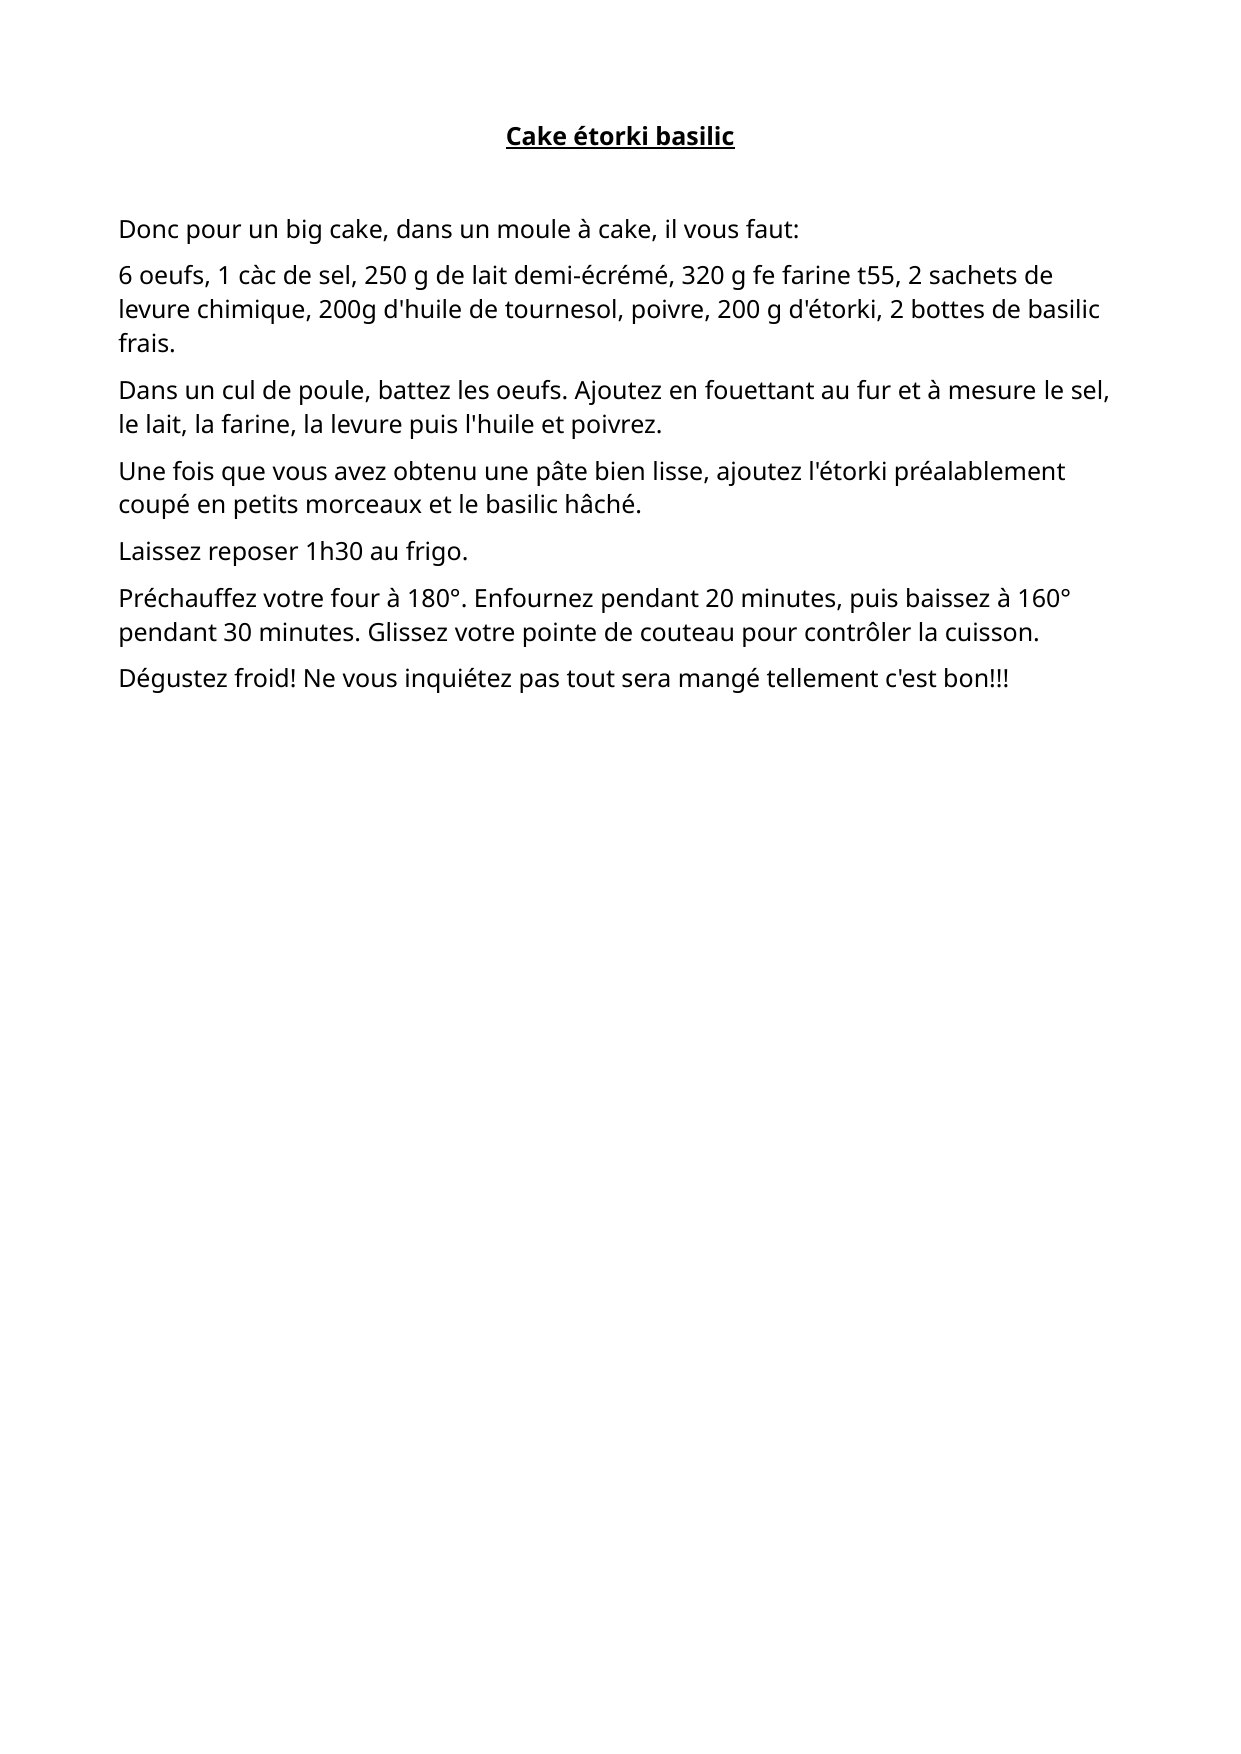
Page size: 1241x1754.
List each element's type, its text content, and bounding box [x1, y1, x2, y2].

text Une fois que vous avez obtenu une pâte bien lisse, ajoutez l'étorki préalablement coupé en petits morceaux et le basilic hâché. [118, 453, 1122, 521]
text Cake étorki basilic [118, 118, 1122, 152]
text Donc pour un big cake, dans un moule à cake, il vous faut: [118, 211, 1122, 245]
text Dégustez froid! Ne vous inquiétez pas tout sera mangé tellement c'est bon!!! [118, 661, 1122, 695]
text Laissez reposer 1h30 au frigo. [118, 534, 1122, 568]
text 6 oeufs, 1 càc de sel, 250 g de lait demi-écrémé, 320 g fe farine t55, 2 sachets de levure chimique, 200g d'huile de tournesol, poivre, 200 g d'étorki, 2 bottes de basilic frais. [118, 258, 1122, 360]
text Préchauffez votre four à 180°. Enfournez pendant 20 minutes, puis baissez à 160° pendant 30 minutes. Glissez votre pointe de couteau pour contrôler la cuisson. [118, 580, 1122, 648]
text Dans un cul de poule, battez les oeufs. Ajoutez en fouettant au fur et à mesure le sel, le lait, la farine, la levure puis l'huile et poivrez. [118, 372, 1122, 441]
